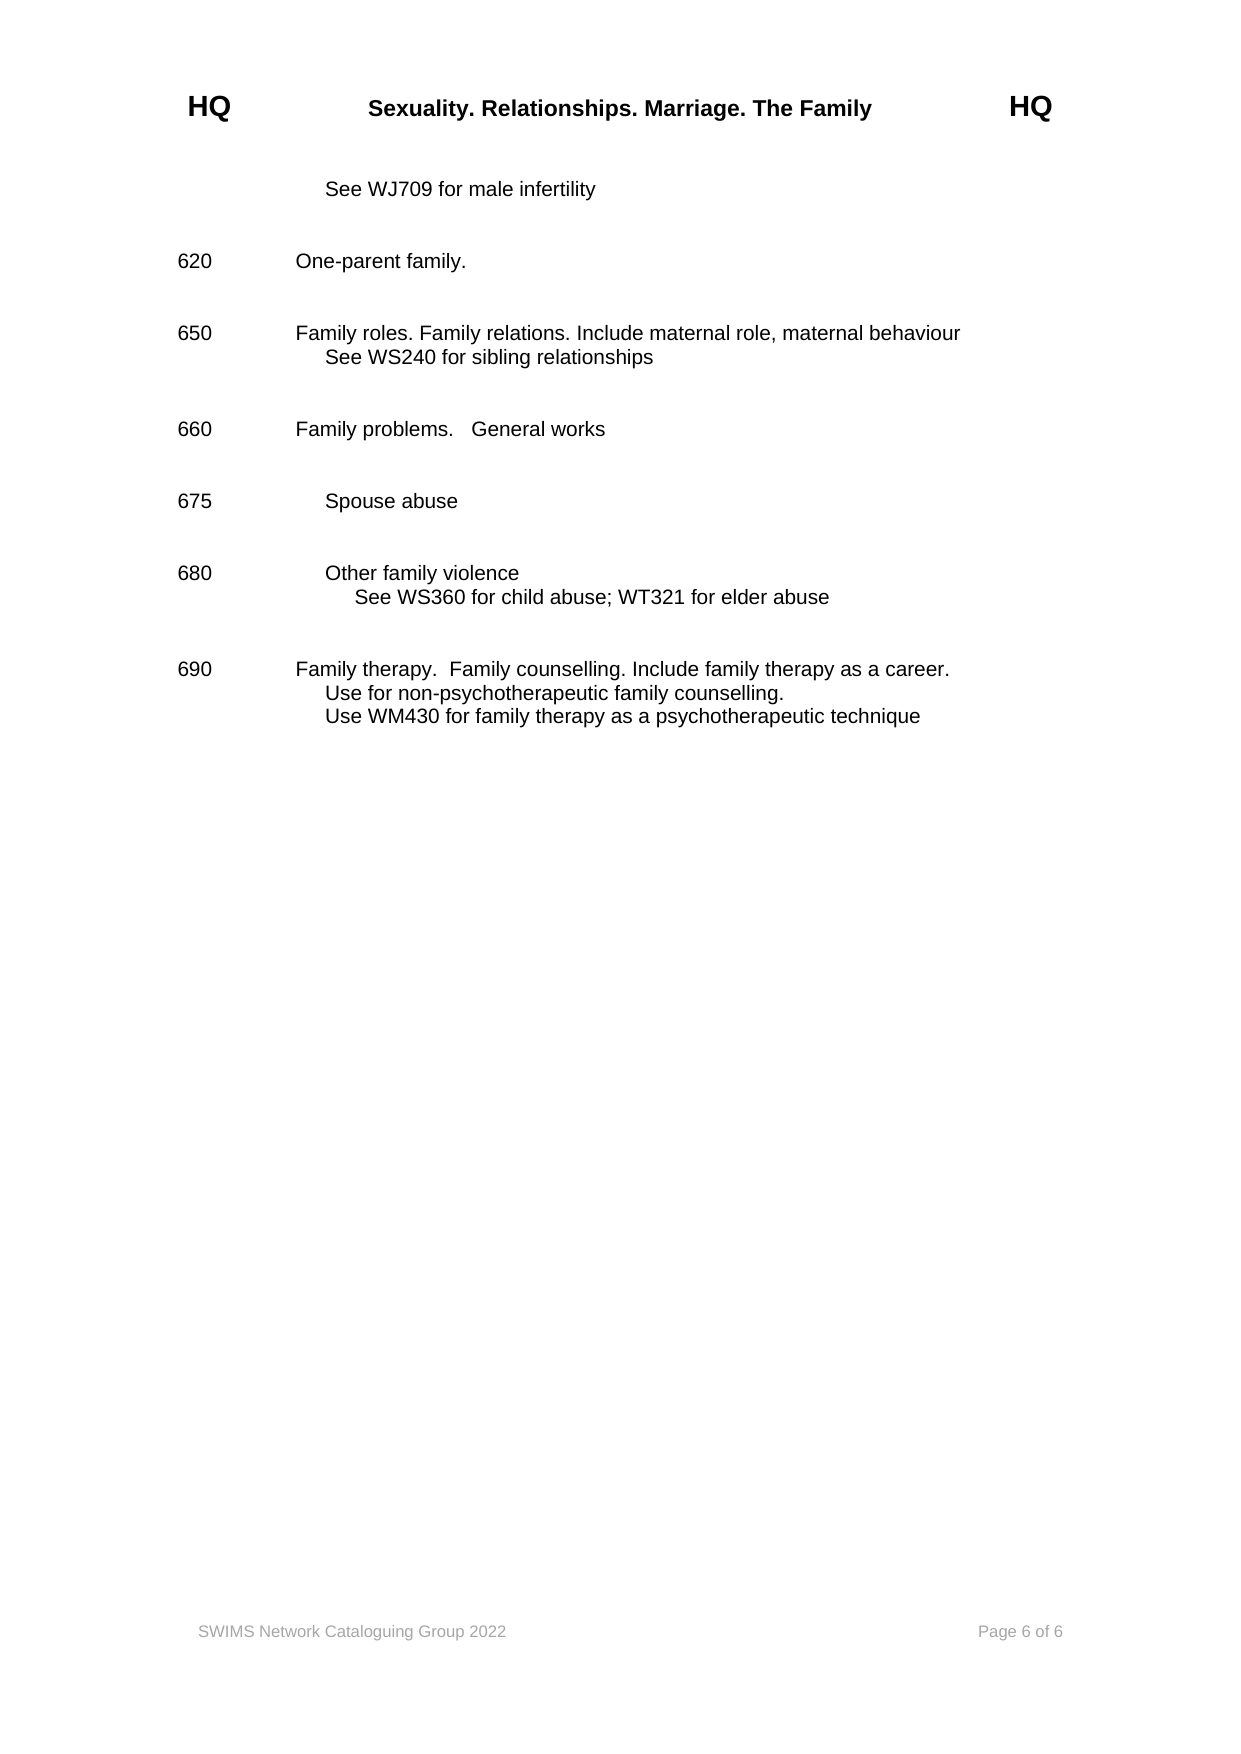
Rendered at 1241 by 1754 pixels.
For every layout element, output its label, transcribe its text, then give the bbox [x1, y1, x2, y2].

text Use WM430 for family therapy as a psychotherapeutic technique [177, 704, 1063, 728]
text Use for non-psychotherapeutic family counselling. [177, 680, 1063, 704]
text 675 Spouse abuse [177, 489, 1063, 513]
text 620 One‑parent family. [177, 249, 1063, 273]
text 650 Family roles. Family relations. Include maternal role, maternal behaviour [177, 321, 1063, 345]
text See WS240 for sibling relationships [177, 345, 1063, 369]
text See WS360 for child abuse; WT321 for elder abuse [177, 584, 1063, 608]
text 660 Family problems. General works [177, 417, 1063, 441]
text 680 Other family violence [177, 561, 1063, 584]
text See WJ709 for male infertility [177, 177, 1063, 201]
text 690 Family therapy. Family counselling. Include family therapy as a career. [177, 656, 1063, 680]
